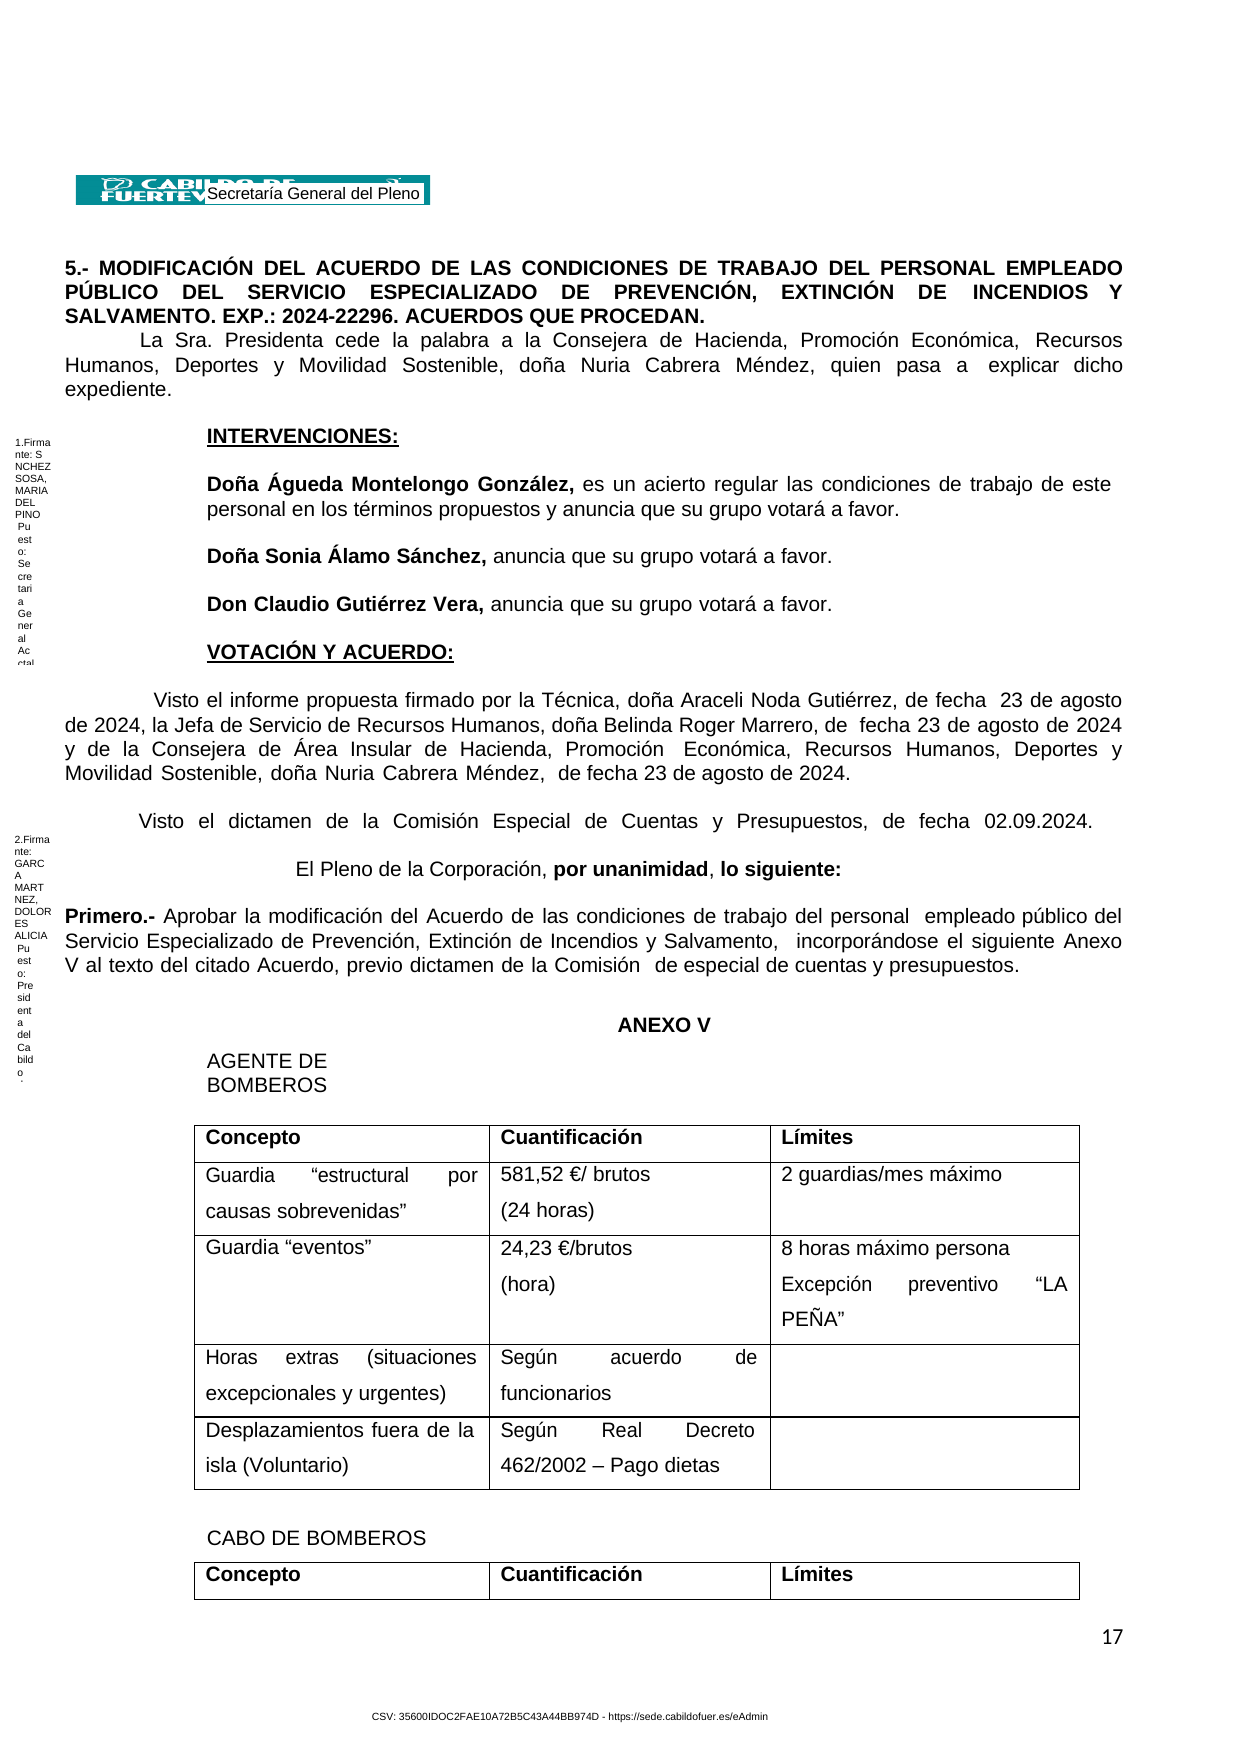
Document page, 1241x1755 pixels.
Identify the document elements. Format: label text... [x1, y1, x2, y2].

text Doña Sonia Álamo Sánchez, anuncia que su grupo votará a favor. Don Claudio Gutiérrez Vera, anuncia que su grupo votará a favor. VOTACIÓN Y ACUERDO: [207, 543, 833, 664]
text Visto el informe propuesta firmado por la Técnica, doña Araceli Noda Gutiérrez, de fecha 23 de agosto de 2024, la Jefa de Servicio de Recursos Humanos, doña Belinda Roger Marrero, de fecha 23 de agosto de 2024 y de la Consejera de Área Insular de Hacienda, Promoción Económica, Recursos Humanos, Deportes y Movilidad Sostenible, doña Nuria Cabrera Méndez, de fecha 23 de agosto de 2024. [64, 688, 1123, 785]
table_cell Guardia “eventos” [195, 1236, 489, 1343]
subtitle 5.- MODIFICACIÓN DEL ACUERDO DE LAS CONDICIONES DE TRABAJO DEL PERSONAL EMPLEADO PÚBLICO DEL SERVICIO ESPECIALIZADO DE PREVENCIÓN, EXTINCIÓN DE INCENDIOS Y SALVAMENTO. EXP.: 2024-22296. ACUERDOS QUE PROCEDAN. [64, 256, 1123, 328]
table_cell Según acuerdo de funcionarios [490, 1345, 770, 1416]
table_header Límites [771, 1126, 1079, 1162]
subtitle INTERVENCIONES: [207, 424, 1241, 448]
text Primero.- Aprobar la modificación del Acuerdo de las condiciones de trabajo del personal empleado público del Servicio Especializado de Prevención, Extinción de Incendios y Salvamento, incorporándose el siguiente Anexo V al texto del citado Acuerdo, previo dictamen de la Comisión de especial de cuentas y presupuestos. [64, 904, 1123, 977]
text El Pleno de la Corporación, por unanimidad, lo siguiente: [295, 857, 1241, 881]
text La Sra. Presidenta cede la palabra a la Consejera de Hacienda, Promoción Económica, Recursos Humanos, Deportes y Movilidad Sostenible, doña Nuria Cabrera Méndez, quien pasa a explicar dicho expediente. [64, 328, 1123, 401]
table_header Concepto [195, 1563, 489, 1599]
table_cell Según Real Decreto 462/2002 – Pago dietas [490, 1418, 770, 1489]
table_cell 581,52 €/ brutos (24 horas) [490, 1163, 770, 1234]
picture [366, 1708, 957, 1725]
text CABO DE BOMBEROS [207, 1526, 1241, 1550]
text 1.Firmante: S NCHEZ SOSA,MARIA DEL PINO [15, 436, 52, 520]
table_cell Horas extras (situaciones excepcionales y urgentes) [195, 1345, 489, 1416]
subtitle 17 [64, 1622, 1123, 1650]
table_cell 2 guardias/mes máximo [771, 1163, 1079, 1234]
text Doña Águeda Montelongo González, es un acierto regular las condiciones de trabajo de este personal en los términos propuestos y anuncia que su grupo votará a favor. [207, 472, 1129, 520]
text Puesto: Secretaria General Acctal. del Pleno Fecha Firma: 06/09/2024 13:37:03 [18, 521, 35, 665]
text Visto el dictamen de la Comisión Especial de Cuentas y Presupuestos, de fecha 02.09.2024. [64, 809, 1129, 833]
picture [75, 175, 431, 205]
text 2.Firmante: GARC A MART NEZ, DOLORES ALICIA [14, 834, 52, 942]
table_cell Guardia “estructural por causas sobrevenidas” [195, 1163, 489, 1234]
text Puesto: Presidenta del Cabildo de Fuerteventura Fecha Firma: 06/09/2024 13:48:27 [17, 942, 34, 1082]
table_header Cuantificación [490, 1563, 770, 1599]
table_header Concepto [195, 1126, 489, 1162]
table_cell [771, 1418, 1079, 1489]
table_cell 8 horas máximo persona Excepción preventivo “LA PEÑA” [771, 1236, 1079, 1343]
table_cell 24,23 €/brutos (hora) [490, 1236, 770, 1343]
table_header Cuantificación [490, 1126, 770, 1162]
table_cell Desplazamientos fuera de la isla (Voluntario) [195, 1418, 489, 1489]
subtitle ANEXO V [617, 1012, 1241, 1036]
text AGENTE DE BOMBEROS [207, 1049, 453, 1097]
table_cell [771, 1345, 1079, 1416]
table_header Límites [771, 1563, 1079, 1599]
